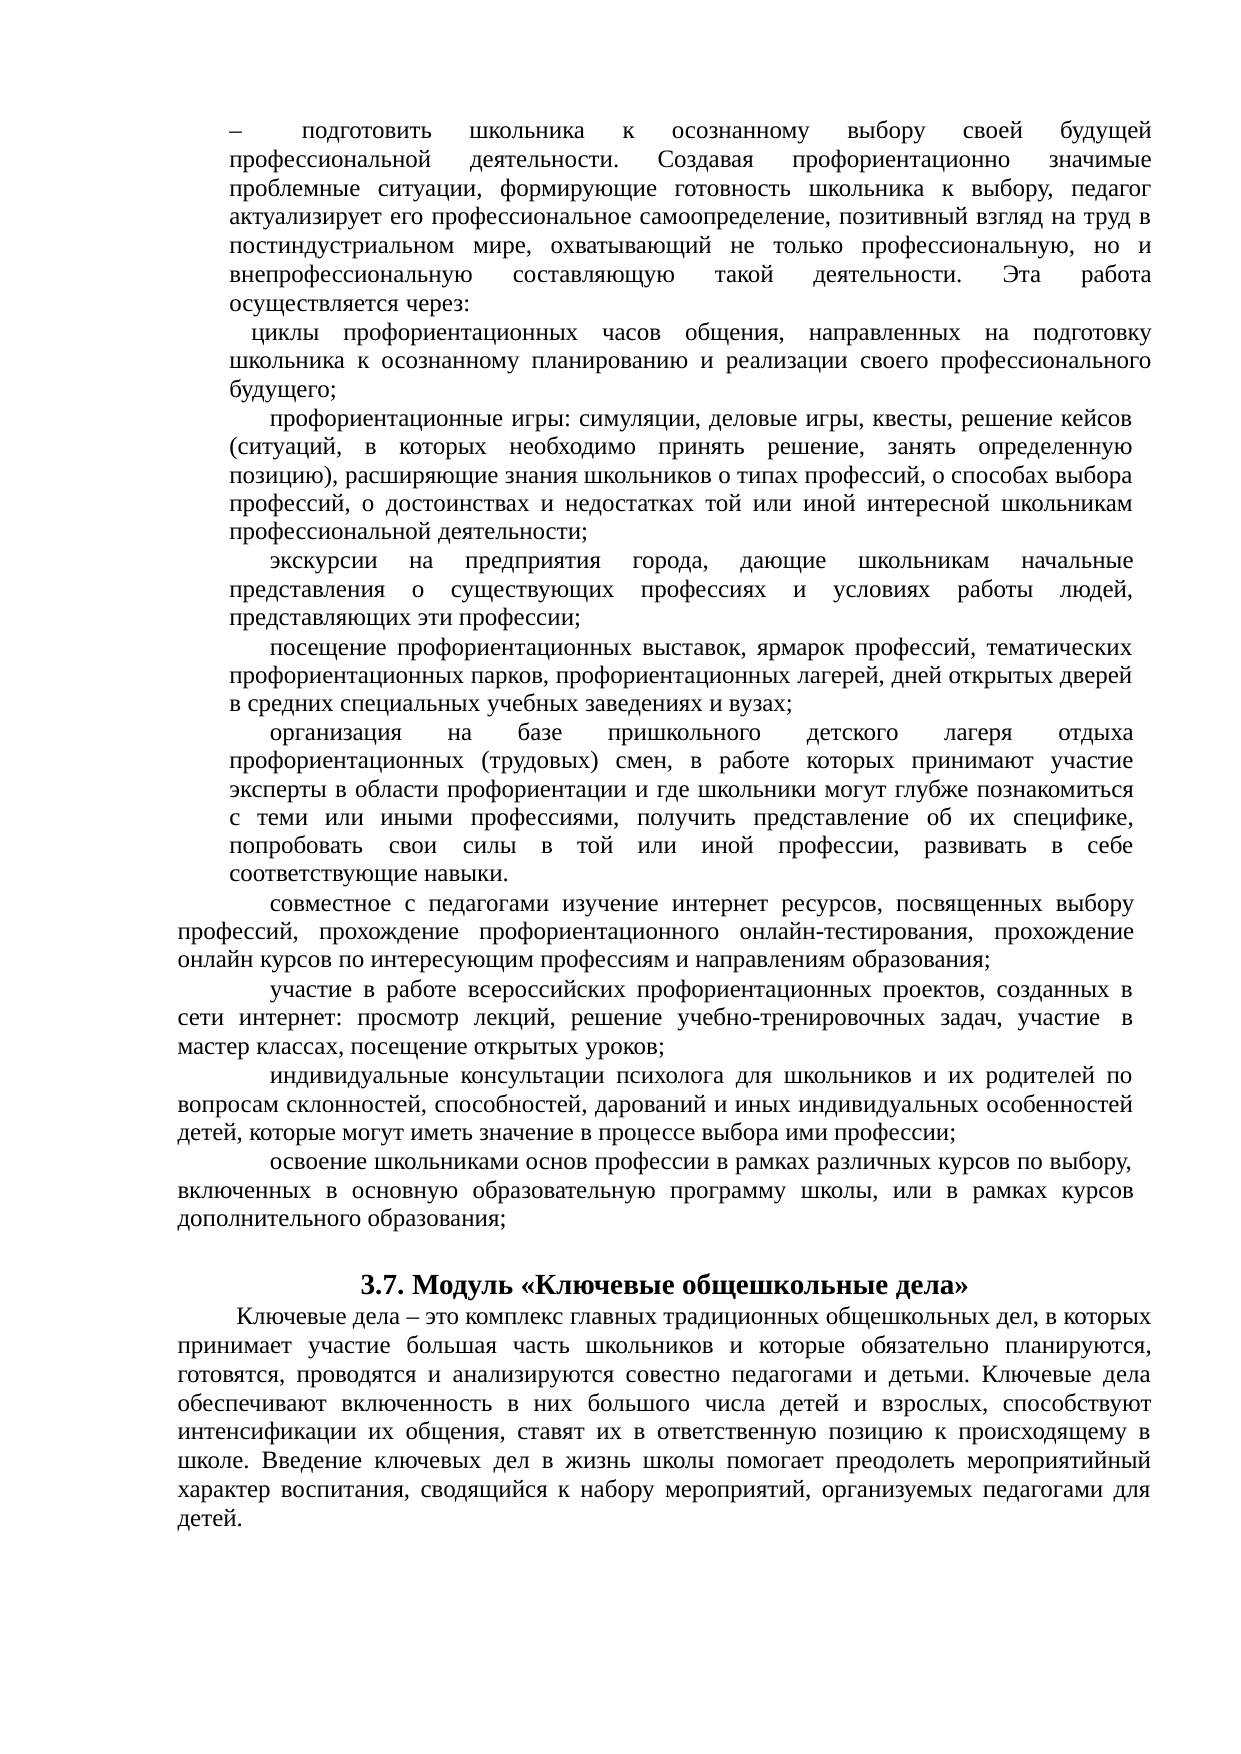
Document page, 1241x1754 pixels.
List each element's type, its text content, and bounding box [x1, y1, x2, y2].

list участие в работе всероссийских профориентационных проектов, созданных в сети интернет: просмотр лекций, решение учебно-тренировочных задач, участие в мастер классах, посещение открытых уроков; [177, 974, 1133, 1059]
text Ключевые дела – это комплекс главных традиционных общешкольных дел, в которых принимает участие большая часть школьников и которые обязательно планируются, готовятся, проводятся и анализируются совестно педагогами и детьми. Ключевые дела обеспечивают включенность в них большого числа детей и взрослых, способствуют интенсификации их общения, ставят их в ответственную позицию к происходящему в школе. Введение ключевых дел в жизнь школы помогает преодолеть мероприятийный характер воспитания, сводящийся к набору мероприятий, организуемых педагогами для детей. [177, 1301, 1152, 1531]
subtitle Модуль «Ключевые общешкольные дела» [360, 1268, 1192, 1301]
list профориентационные игры: симуляции, деловые игры, квесты, решение кейсов (ситуаций, в которых необходимо принять решение, занять определенную позицию), расширяющие знания школьников о типах профессий, о способах выбора профессий, о достоинствах и недостатках той или иной интересной школьникам профессиональной деятельности; [229, 403, 1133, 545]
list подготовить школьника к осознанному выбору своей будущей профессиональной деятельности. Создавая профориентационно значимые проблемные ситуации, формирующие готовность школьника к выбору, педагог актуализирует его профессиональное самоопределение, позитивный взгляд на труд в постиндустриальном мире, охватывающий не только профессиональную, но и внепрофессиональную составляющую такой деятельности. Эта работа осуществляется через: [229, 115, 1152, 316]
list освоение школьниками основ профессии в рамках различных курсов по выбору, включенных в основную образовательную программу школы, или в рамках курсов дополнительного образования; [177, 1146, 1133, 1232]
list посещение профориентационных выставок, ярмарок профессий, тематических профориентационных парков, профориентационных лагерей, дней открытых дверей в средних специальных учебных заведениях и вузах; [229, 632, 1133, 717]
list индивидуальные консультации психолога для школьников и их родителей по вопросам склонностей, способностей, дарований и иных индивидуальных особенностей детей, которые могут иметь значение в процессе выбора ими профессии; [177, 1060, 1134, 1146]
list экскурсии на предприятия города, дающие школьникам начальные представления о существующих профессиях и условиях работы людей, представляющих эти профессии; [229, 546, 1134, 631]
list циклы профориентационных часов общения, направленных на подготовку школьника к осознанному планированию и реализации своего профессионального будущего; [229, 317, 1152, 403]
list совместное с педагогами изучение интернет ресурсов, посвященных выбору профессий, прохождение профориентационного онлайн-тестирования, прохождение онлайн курсов по интересующим профессиям и направлениям образования; [177, 888, 1134, 973]
list организация на базе пришкольного детского лагеря отдыха профориентационных (трудовых) смен, в работе которых принимают участие эксперты в области профориентации и где школьники могут глубже познакомиться с теми или иными профессиями, получить представление об их специфике, попробовать свои силы в той или иной профессии, развивать в себе соответствующие навыки. [229, 717, 1134, 887]
